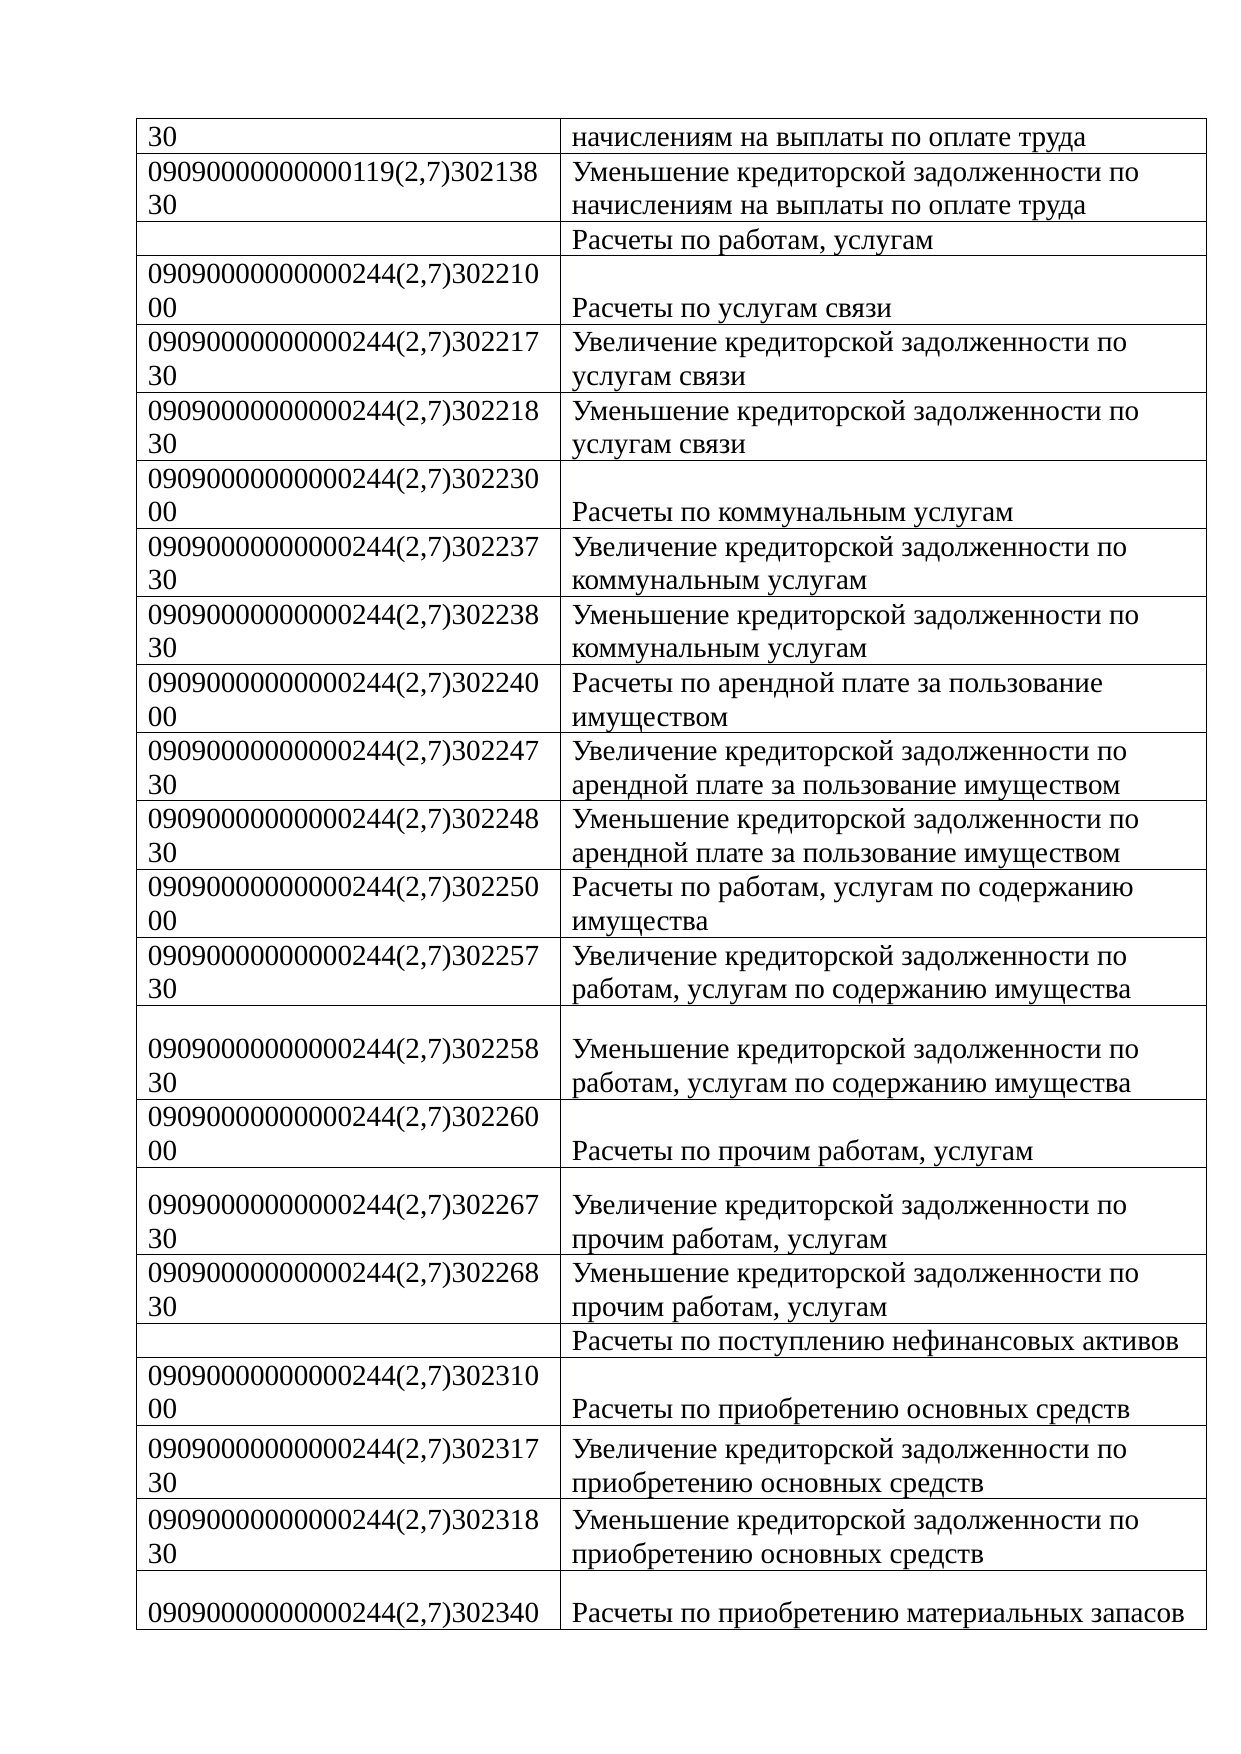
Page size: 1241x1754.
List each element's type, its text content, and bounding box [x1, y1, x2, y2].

table_cell 09090000000000119(2,7)30213830 [137, 154, 560, 221]
table_cell Расчеты по работам, услугам по содержанию имущества [561, 870, 1206, 937]
table_cell Уменьшение кредиторской задолженности по услугам связи [561, 393, 1206, 460]
table_cell Расчеты по коммунальным услугам [561, 461, 1206, 528]
table_cell Расчеты по приобретению материальных запасов [561, 1571, 1206, 1628]
table_cell 09090000000000244(2,7)30225000 [137, 870, 560, 937]
table_cell 09090000000000244(2,7)30224730 [137, 733, 560, 800]
table_cell 09090000000000244(2,7)30226830 [137, 1255, 560, 1322]
table_cell Уменьшение кредиторской задолженности по начислениям на выплаты по оплате труда [561, 154, 1206, 221]
table_cell Расчеты по арендной плате за пользование имуществом [561, 665, 1206, 732]
table_cell Уменьшение кредиторской задолженности по коммунальным услугам [561, 597, 1206, 664]
table_cell 09090000000000244(2,7)30224830 [137, 801, 560, 868]
table_cell 09090000000000244(2,7)30224000 [137, 665, 560, 732]
table_cell 09090000000000244(2,7)30225830 [137, 1006, 560, 1098]
table_cell Расчеты по услугам связи [561, 256, 1206, 323]
table_cell 09090000000000244(2,7)30226730 [137, 1168, 560, 1254]
table_cell 09090000000000244(2,7)302340 [137, 1571, 560, 1628]
table_cell Увеличение кредиторской задолженности по работам, услугам по содержанию имущества [561, 938, 1206, 1005]
table_cell 09090000000000244(2,7)30223000 [137, 461, 560, 528]
table_cell Расчеты по поступлению нефинансовых активов [561, 1324, 1206, 1357]
table_cell 09090000000000244(2,7)30231830 [137, 1499, 560, 1569]
table_cell Расчеты по приобретению основных средств [561, 1358, 1206, 1425]
table_cell 09090000000000244(2,7)30221000 [137, 256, 560, 323]
table_cell Увеличение кредиторской задолженности по прочим работам, услугам [561, 1168, 1206, 1254]
table_cell Увеличение кредиторской задолженности по услугам связи [561, 325, 1206, 392]
table_cell Увеличение кредиторской задолженности по коммунальным услугам [561, 529, 1206, 596]
table_cell Уменьшение кредиторской задолженности по работам, услугам по содержанию имущества [561, 1006, 1206, 1098]
table_cell 09090000000000244(2,7)30223730 [137, 529, 560, 596]
table_cell 09090000000000244(2,7)30231730 [137, 1426, 560, 1498]
table_cell Уменьшение кредиторской задолженности по арендной плате за пользование имуществом [561, 801, 1206, 868]
table_cell 09090000000000244(2,7)30231000 [137, 1358, 560, 1425]
table_cell 09090000000000244(2,7)30226000 [137, 1100, 560, 1167]
table_cell Увеличение кредиторской задолженности по арендной плате за пользование имуществом [561, 733, 1206, 800]
table_cell Расчеты по прочим работам, услугам [561, 1100, 1206, 1167]
table_cell 30 [137, 119, 560, 153]
table_cell Уменьшение кредиторской задолженности по приобретению основных средств [561, 1499, 1206, 1569]
table_cell Увеличение кредиторской задолженности по приобретению основных средств [561, 1426, 1206, 1498]
table_cell [137, 1324, 560, 1357]
table_cell 09090000000000244(2,7)30225730 [137, 938, 560, 1005]
table_cell начислениям на выплаты по оплате труда [561, 119, 1206, 153]
table_cell [137, 222, 560, 255]
table_cell 09090000000000244(2,7)30221730 [137, 325, 560, 392]
table_cell 09090000000000244(2,7)30221830 [137, 393, 560, 460]
table_cell 09090000000000244(2,7)30223830 [137, 597, 560, 664]
table_cell Расчеты по работам, услугам [561, 222, 1206, 255]
table_cell Уменьшение кредиторской задолженности по прочим работам, услугам [561, 1255, 1206, 1322]
